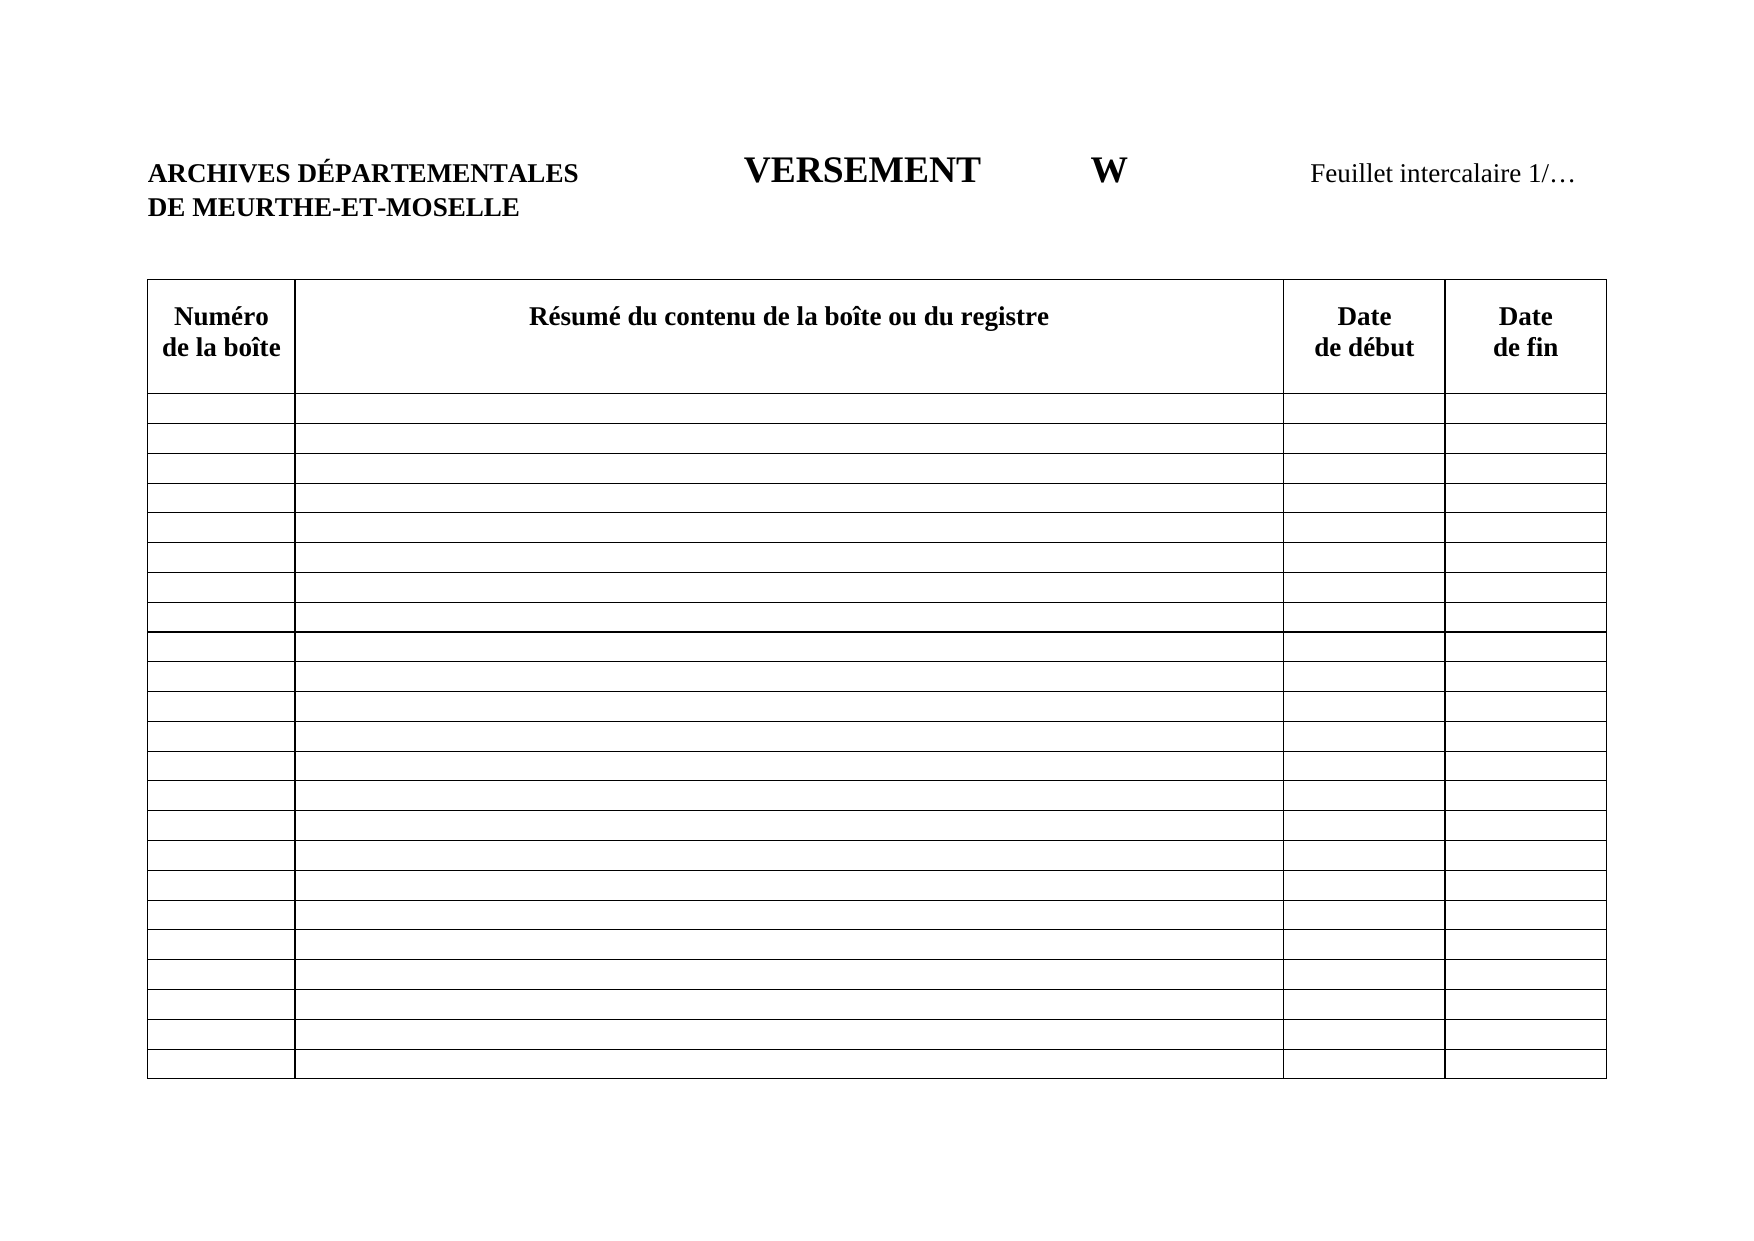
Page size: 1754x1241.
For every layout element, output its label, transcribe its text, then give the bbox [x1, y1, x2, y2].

table_cell [296, 901, 1283, 929]
table_cell [148, 692, 294, 721]
table_cell [148, 752, 294, 780]
text ARCHIVES DÉPARTEMENTALES VERSEMENT W Feuillet intercalaire 1/… [148, 148, 1606, 191]
table_cell [148, 901, 294, 929]
table_cell [1446, 841, 1606, 870]
table_cell [1284, 781, 1444, 810]
table_cell [296, 841, 1283, 870]
table_cell [296, 990, 1283, 1019]
table_cell [296, 752, 1283, 780]
table_cell [1446, 633, 1606, 661]
table_cell [1446, 752, 1606, 780]
table_cell [296, 722, 1283, 751]
table_cell [1446, 543, 1606, 572]
table_cell [296, 811, 1283, 840]
table_cell [296, 781, 1283, 810]
table_cell [148, 960, 294, 989]
table_cell [148, 841, 294, 870]
table_cell [1446, 394, 1606, 423]
table_cell [1284, 573, 1444, 602]
table_cell [148, 543, 294, 572]
table_cell [1446, 722, 1606, 751]
table_cell [1284, 871, 1444, 899]
table_cell [1284, 394, 1444, 423]
table_cell [296, 513, 1283, 542]
table_cell [148, 1050, 294, 1078]
table_cell [148, 722, 294, 751]
table_cell [1446, 603, 1606, 631]
table_cell [1446, 513, 1606, 542]
table_cell [296, 692, 1283, 721]
table_cell [1446, 1020, 1606, 1048]
table_cell [148, 424, 294, 453]
table_cell [296, 424, 1283, 453]
table_cell [148, 990, 294, 1019]
table_cell [296, 454, 1283, 482]
table_cell [1446, 781, 1606, 810]
table_cell [1284, 692, 1444, 721]
table_cell [296, 871, 1283, 899]
table_cell [1284, 901, 1444, 929]
table_cell [148, 454, 294, 482]
table_cell [1446, 454, 1606, 482]
table_cell [296, 394, 1283, 423]
table_cell [1446, 662, 1606, 691]
table_cell [1284, 930, 1444, 959]
table_cell [148, 394, 294, 423]
table_cell [1446, 871, 1606, 899]
table_cell [1446, 424, 1606, 453]
table_cell [296, 930, 1283, 959]
table_cell [296, 633, 1283, 661]
text DE MEURTHE-ET-MOSELLE [148, 191, 1606, 222]
table_cell [1284, 633, 1444, 661]
table_cell [1284, 990, 1444, 1019]
table_cell [1446, 901, 1606, 929]
table_cell [296, 573, 1283, 602]
table_cell [1284, 603, 1444, 631]
table_cell [296, 543, 1283, 572]
table_cell [148, 513, 294, 542]
table_header Date de fin [1446, 280, 1606, 393]
table_cell [148, 633, 294, 661]
table_cell [148, 603, 294, 631]
table_cell [148, 662, 294, 691]
table_cell [148, 930, 294, 959]
table_cell [1446, 960, 1606, 989]
table_cell [296, 662, 1283, 691]
table_cell [1446, 1050, 1606, 1078]
table_cell [296, 603, 1283, 631]
table_header Date de début [1284, 280, 1444, 393]
table_cell [1446, 573, 1606, 602]
table_cell [148, 871, 294, 899]
table_cell [1446, 484, 1606, 512]
table_header Résumé du contenu de la boîte ou du registre [296, 280, 1283, 393]
table_cell [1284, 752, 1444, 780]
table_cell [148, 781, 294, 810]
table_header Numéro de la boîte [148, 280, 294, 393]
table_cell [1284, 424, 1444, 453]
table_cell [1284, 722, 1444, 751]
table_cell [1284, 841, 1444, 870]
table_cell [296, 1020, 1283, 1048]
table_cell [296, 1050, 1283, 1078]
table_cell [1446, 811, 1606, 840]
table_cell [148, 811, 294, 840]
table_cell [296, 960, 1283, 989]
table_cell [1284, 484, 1444, 512]
table_cell [1284, 1050, 1444, 1078]
table_cell [1284, 1020, 1444, 1048]
table_cell [1284, 662, 1444, 691]
table_cell [1446, 930, 1606, 959]
table_cell [1446, 990, 1606, 1019]
table_cell [296, 484, 1283, 512]
table_cell [148, 484, 294, 512]
table_cell [148, 1020, 294, 1048]
table_cell [1284, 543, 1444, 572]
table_cell [1284, 454, 1444, 482]
table_cell [1284, 960, 1444, 989]
table_cell [1284, 513, 1444, 542]
table_cell [1284, 811, 1444, 840]
table_cell [148, 573, 294, 602]
table_cell [1446, 692, 1606, 721]
